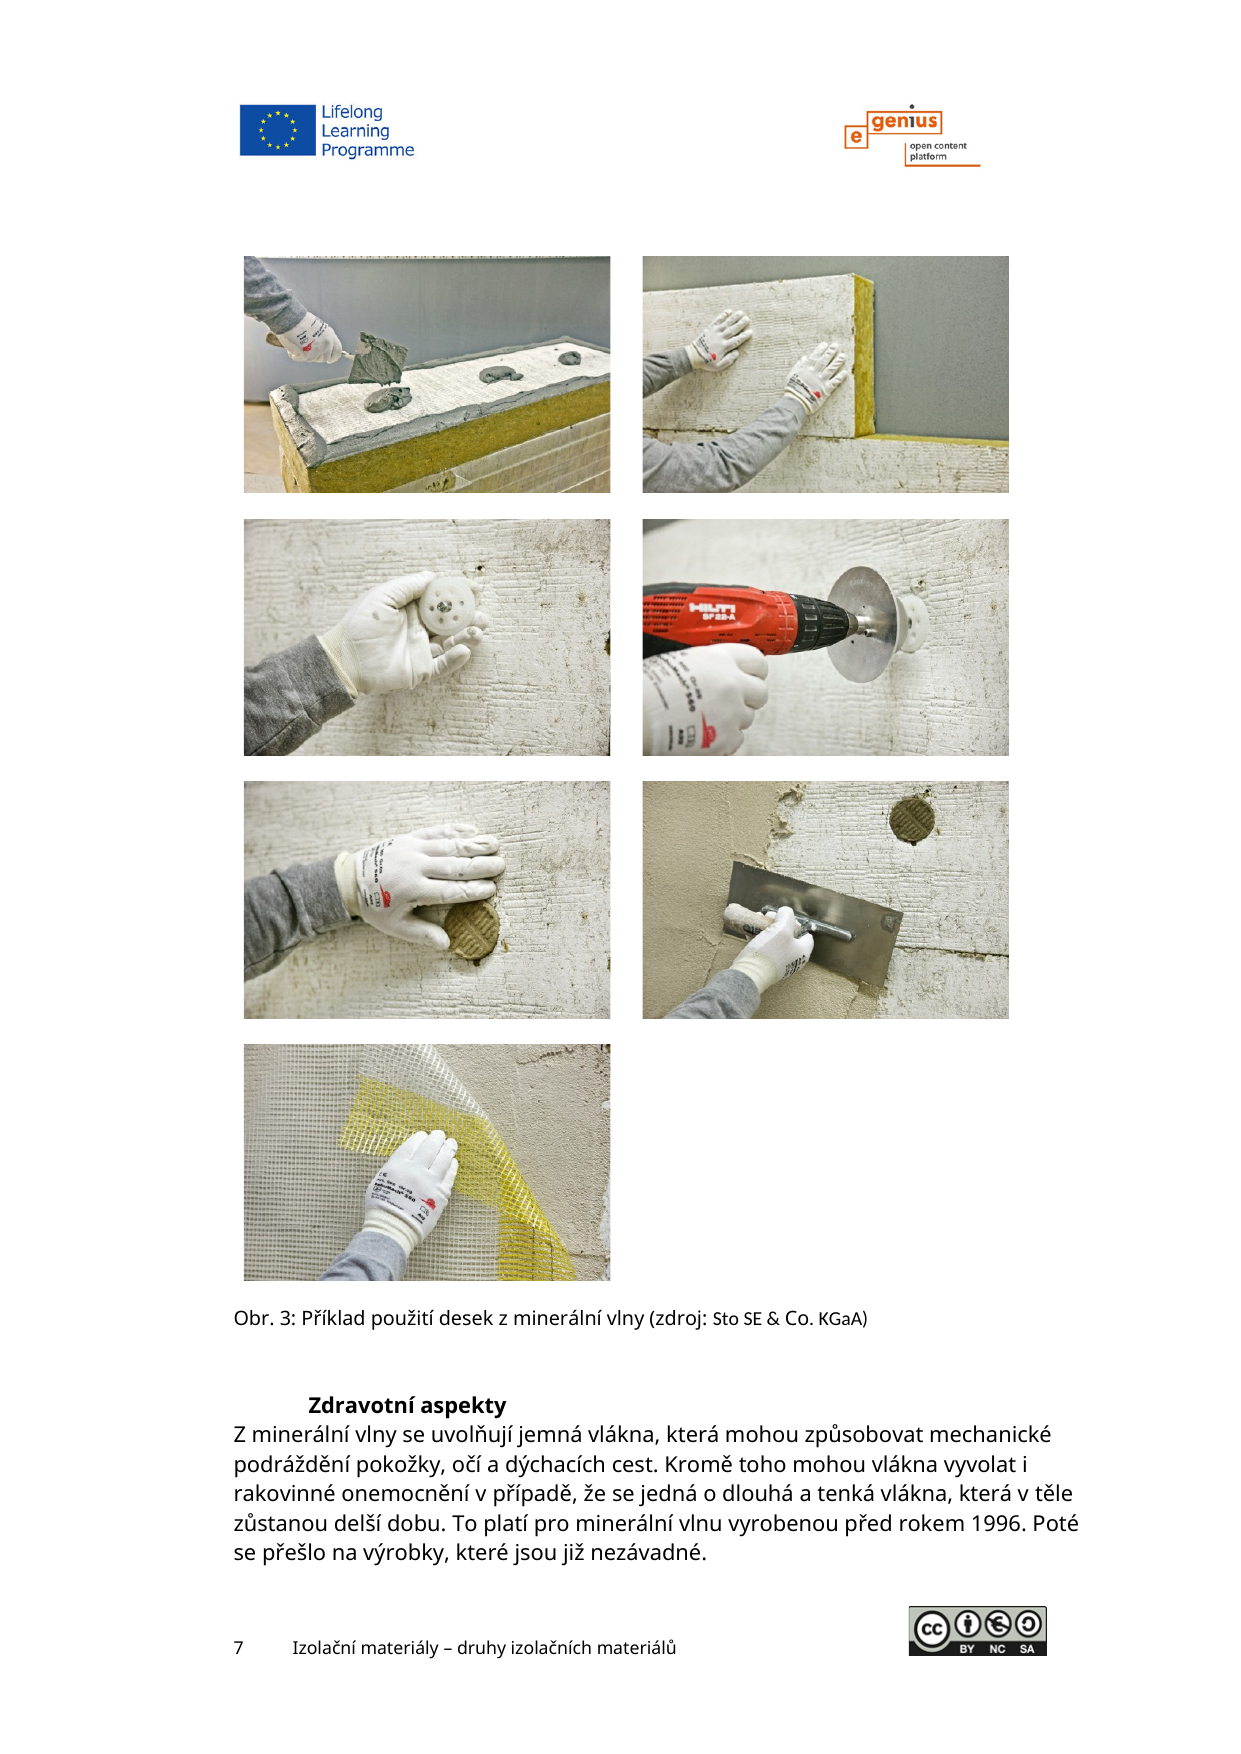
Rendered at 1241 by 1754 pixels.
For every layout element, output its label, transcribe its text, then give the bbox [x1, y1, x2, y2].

text Z minerální vlny se uvolňují jemná vlákna, která mohou způsobovat mechanické podráždění pokožky, očí a dýchacích cest. Kromě toho mohou vlákna vyvolat i rakovinné onemocnění v případě, že se jedná o dlouhá a tenká vlákna, která v těle zůstanou delší dobu. To platí pro minerální vlnu vyrobenou před rokem 1996. Poté se přešlo na výrobky, které jsou již nezávadné. [233, 1419, 1093, 1566]
table_header [631, 245, 1074, 508]
table_cell [631, 508, 1074, 771]
table_cell [631, 1033, 1074, 1296]
table_cell [631, 771, 1074, 1033]
subtitle Zdravotní aspekty [308, 1389, 1093, 1419]
table_cell [233, 771, 631, 1033]
table_cell [233, 1033, 631, 1296]
table_cell [233, 508, 631, 771]
table_header [233, 245, 631, 508]
text Obr. 3: Příklad použití desek z minerální vlny (zdroj: Sto SE & Co. KGaA) [233, 1304, 1093, 1331]
